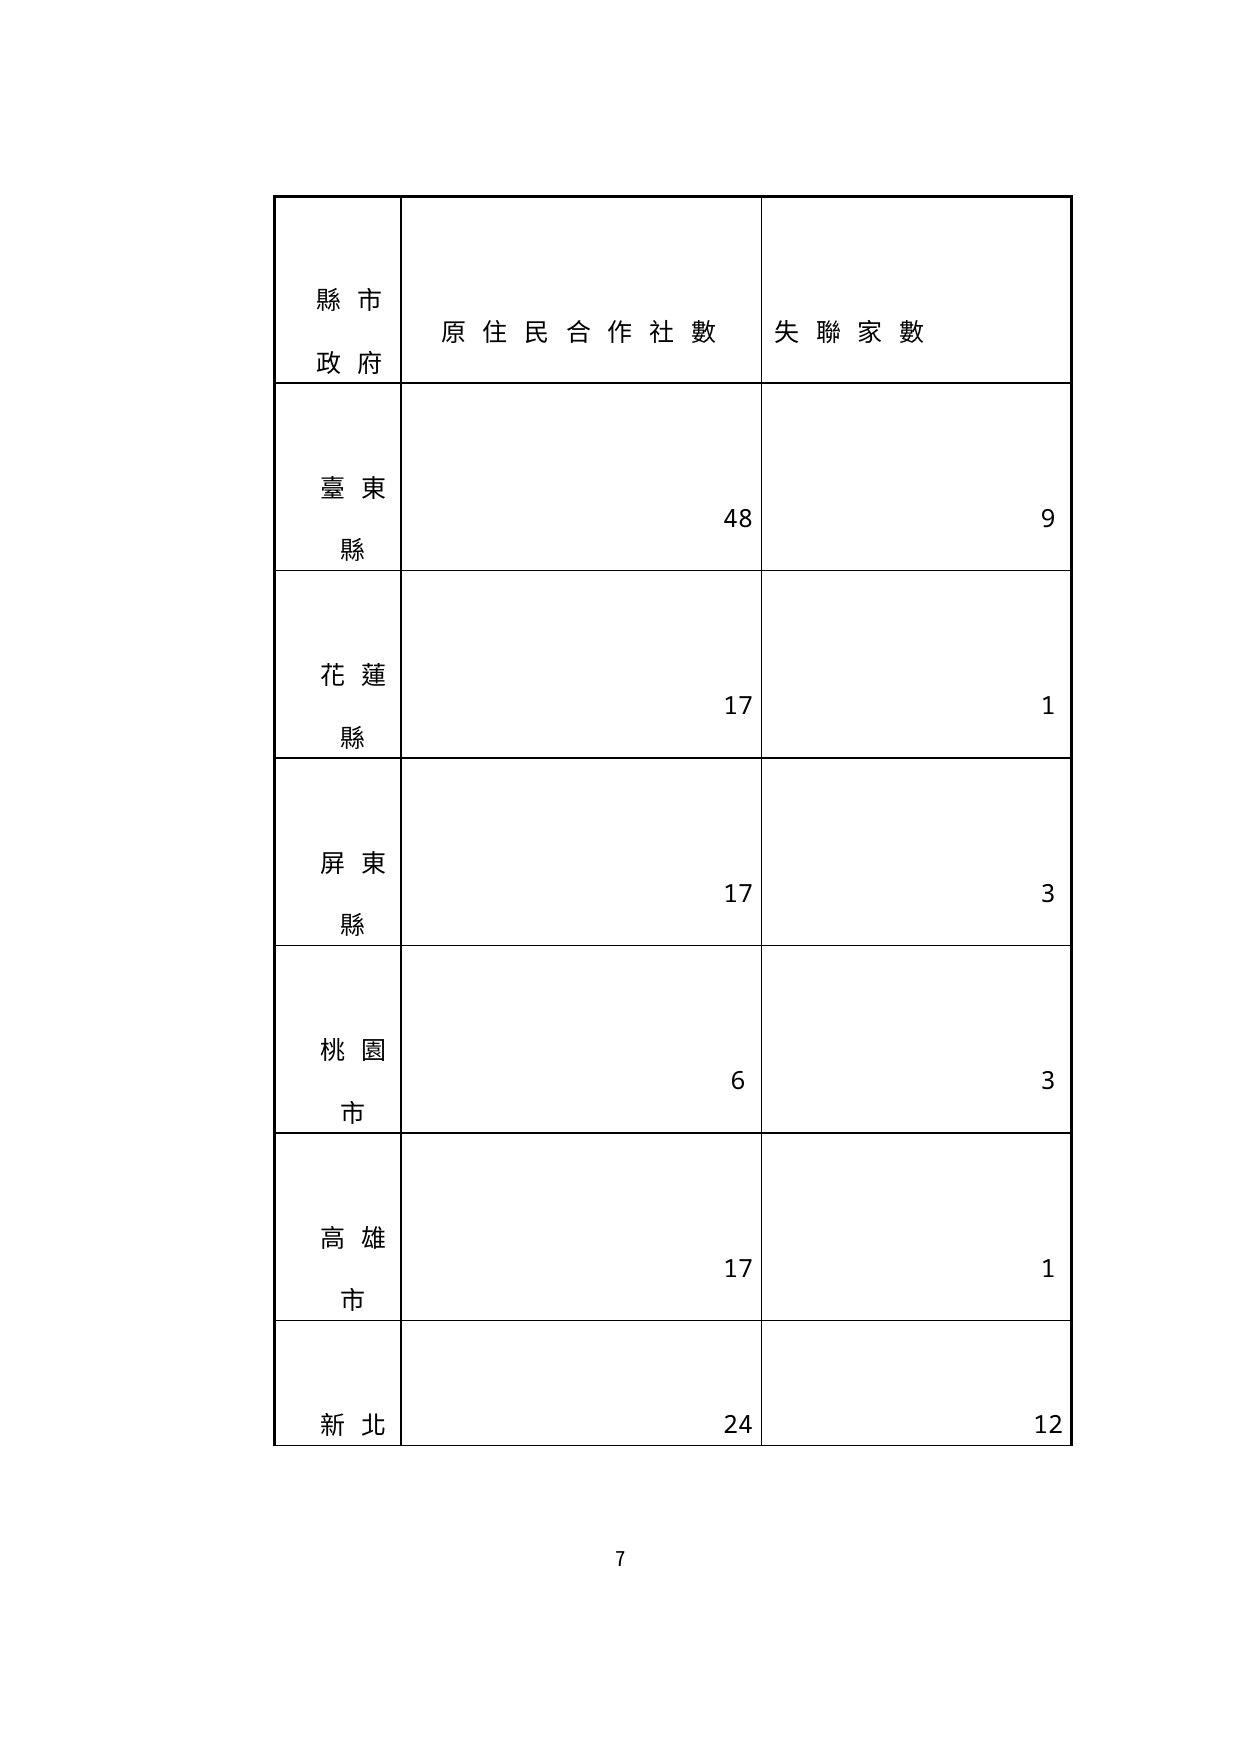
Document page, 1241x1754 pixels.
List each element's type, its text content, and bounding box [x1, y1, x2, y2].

table_cell 高雄市 [276, 1134, 400, 1320]
table_cell 1 [762, 1134, 1070, 1320]
table_cell 桃園市 [276, 946, 400, 1132]
table_header 縣市政府 [276, 198, 400, 382]
table_cell 臺東縣 [276, 384, 400, 570]
table_cell 新北 [276, 1321, 400, 1445]
table_cell 17 [402, 1134, 761, 1320]
table_cell 12 [762, 1321, 1070, 1445]
table_cell 17 [402, 759, 761, 945]
table_header 原住民合作社數 [402, 198, 761, 382]
table_cell 屏東縣 [276, 759, 400, 945]
table_cell 24 [402, 1321, 761, 1445]
table_cell 17 [402, 571, 761, 757]
table_cell 9 [762, 384, 1070, 570]
table_cell 6 [402, 946, 761, 1132]
table_header 失聯家數 [762, 198, 1070, 382]
table_cell 1 [762, 571, 1070, 757]
table_cell 48 [402, 384, 761, 570]
table_cell 3 [762, 946, 1070, 1132]
table_cell 3 [762, 759, 1070, 945]
table_cell 花蓮縣 [276, 571, 400, 757]
